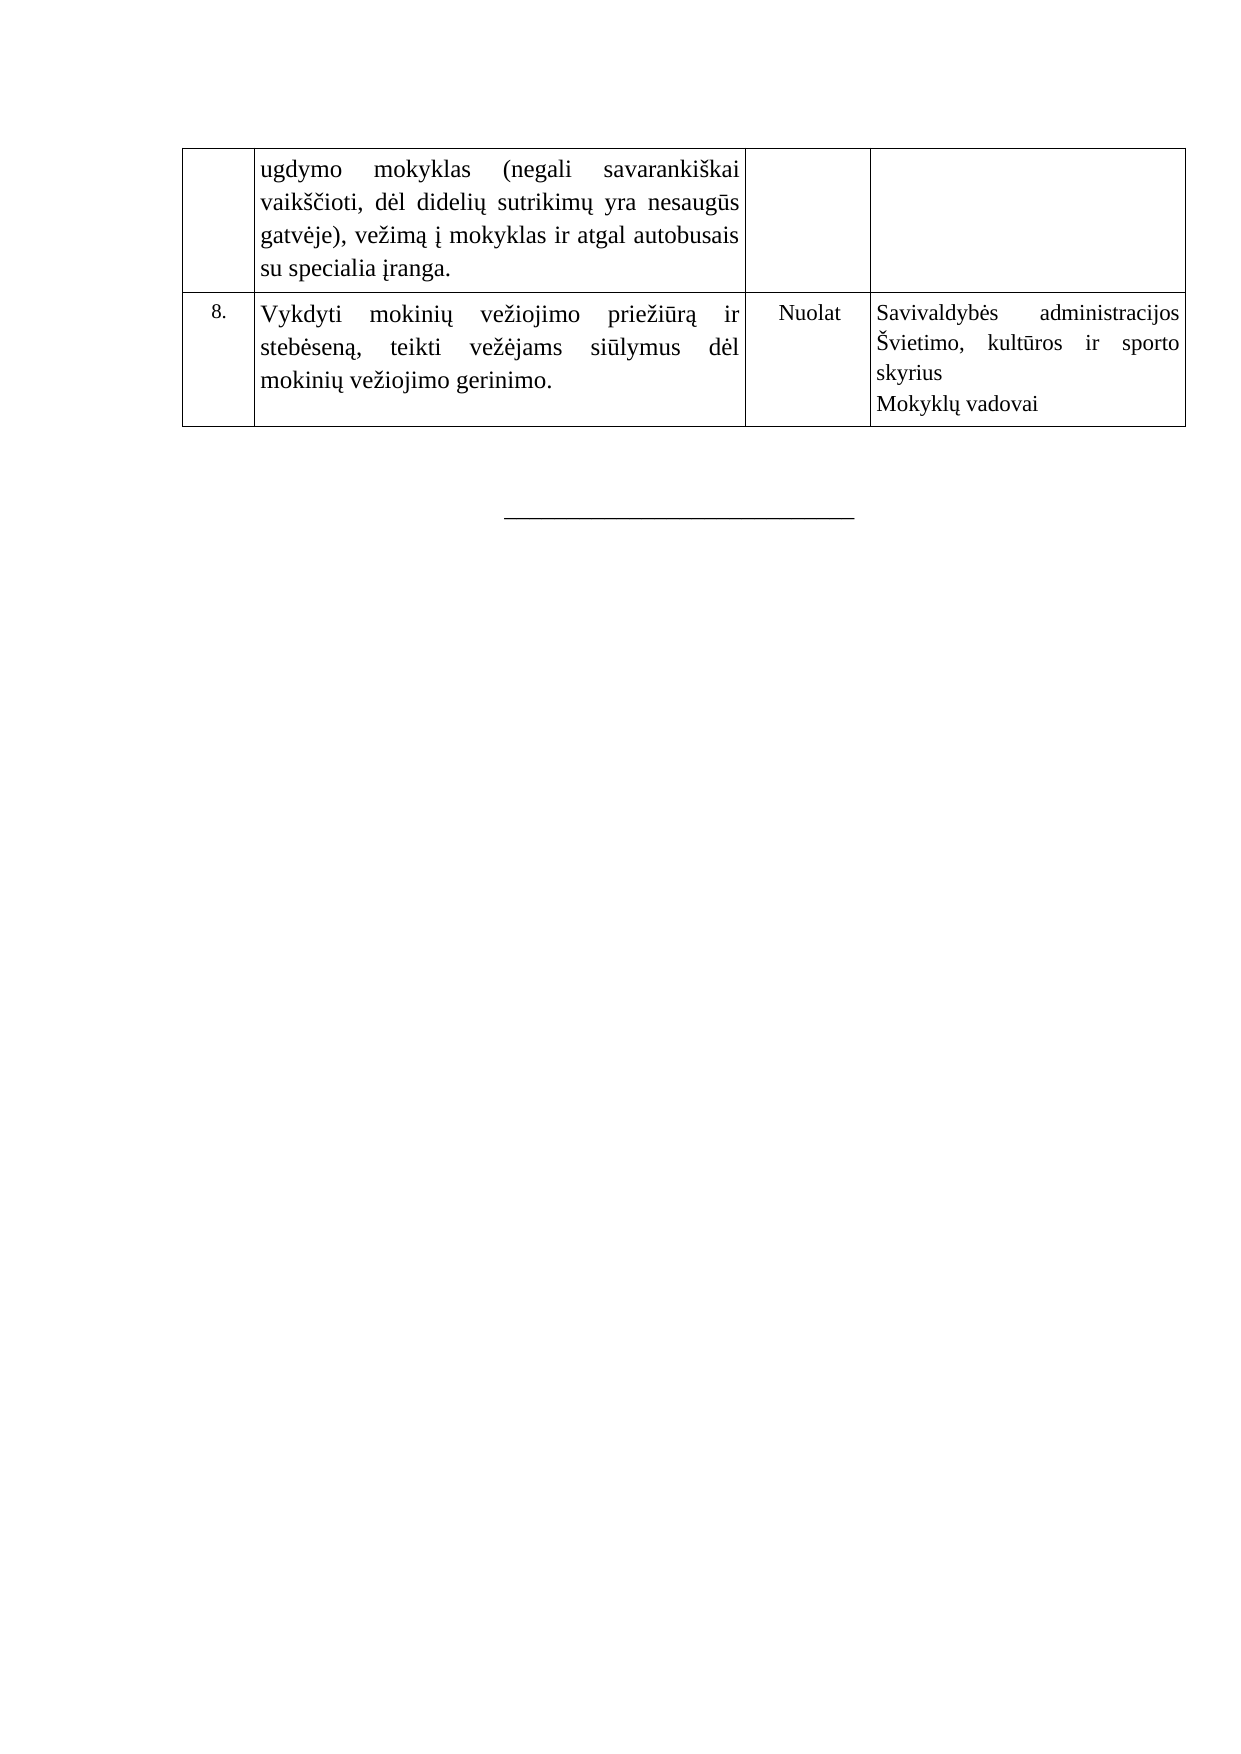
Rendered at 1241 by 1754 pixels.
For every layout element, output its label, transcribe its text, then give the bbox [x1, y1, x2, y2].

table_cell 8. [183, 293, 254, 426]
table_cell Nuolat [746, 293, 870, 426]
table_cell [871, 149, 1185, 292]
table_cell [183, 149, 254, 292]
table_cell Vykdyti mokinių vežiojimo priežiūrą ir stebėseną, teikti vežėjams siūlymus dėl mokinių vežiojimo gerinimo. [255, 293, 745, 426]
table_cell [746, 149, 870, 292]
text ____________________________ [177, 493, 1181, 522]
table_cell ugdymo mokyklas (negali savarankiškai vaikščioti, dėl didelių sutrikimų yra nesaugūs gatvėje), vežimą į mokyklas ir atgal autobusais su specialia įranga. [255, 149, 745, 292]
table_cell Savivaldybės administracijos Švietimo, kultūros ir sporto skyrius Mokyklų vadovai [871, 293, 1185, 426]
